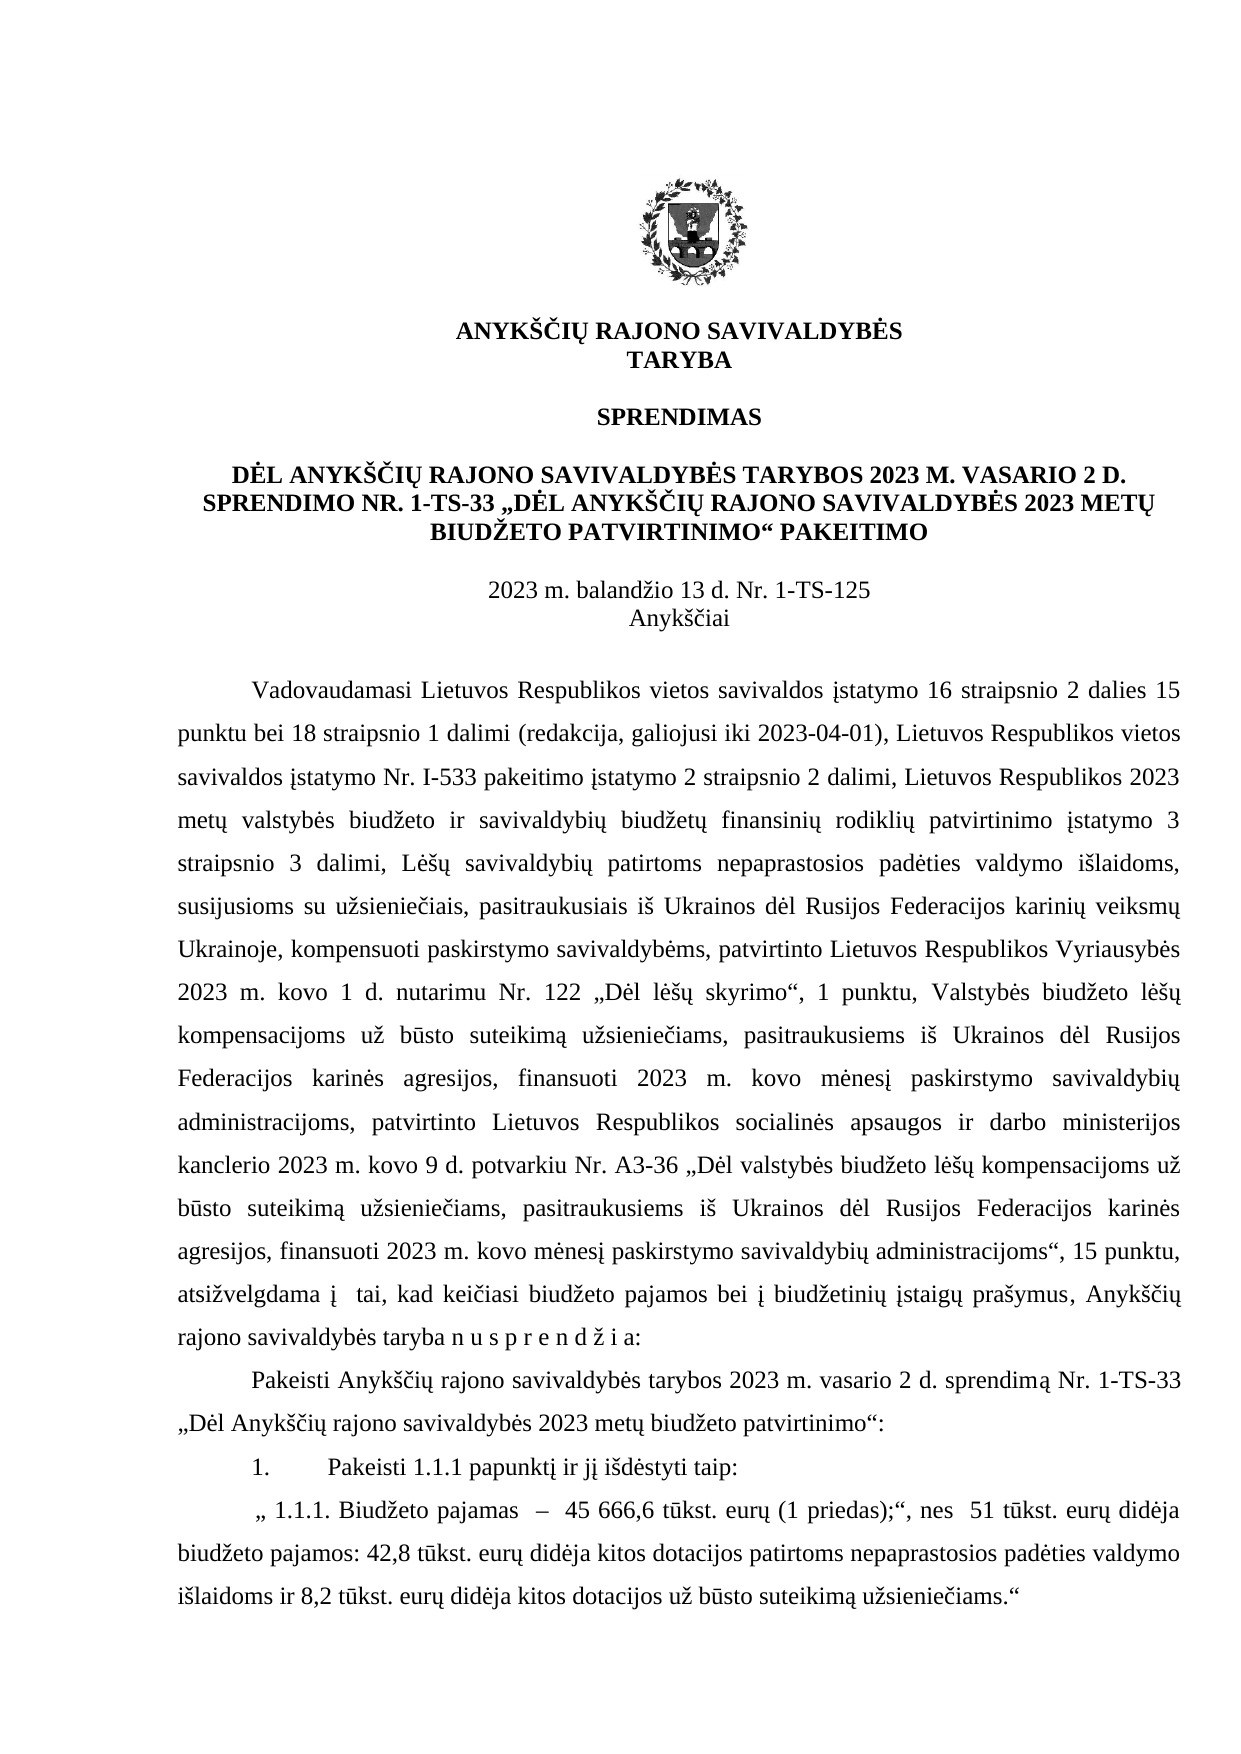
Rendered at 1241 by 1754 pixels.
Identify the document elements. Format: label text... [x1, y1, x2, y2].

text ANYKŠČIŲ RAJONO SAVIVALDYBĖS [177, 316, 1181, 345]
text DĖl Anykščių rajono savivaldybės TARYBOS 2023 m. VASARIO 2 D. SPRENDIMO nR. 1-ts-33 „DĖL ANYKŠČIŲ RAJONO SAVIVALDYBĖS 2023 METŲ biudžeto patvirtinimo“ PAKEITIMO [177, 460, 1181, 546]
text „ 1.1.1. Biudžeto pajamas – 45 666,6 tūkst. eurų (1 priedas);“, nes 51 tūkst. eurų didėja biudžeto pajamos: 42,8 tūkst. eurų didėja kitos dotacijos patirtoms nepaprastosios padėties valdymo išlaidoms ir 8,2 tūkst. eurų didėja kitos dotacijos už būsto suteikimą užsieniečiams.“ [177, 1495, 1181, 1610]
text Anykščiai [177, 603, 1181, 632]
text TARYBA [177, 345, 1181, 373]
text Pakeisti Anykščių rajono savivaldybės tarybos 2023 m. vasario 2 d. sprendimą Nr. 1-TS-33 „Dėl Anykščių rajono savivaldybės 2023 metų biudžeto patvirtinimo“: [177, 1365, 1181, 1437]
text SPRENDIMAS [177, 402, 1181, 431]
text Vadovaudamasi Lietuvos Respublikos vietos savivaldos įstatymo 16 straipsnio 2 dalies 15 punktu bei 18 straipsnio 1 dalimi (redakcija, galiojusi iki 2023-04-01), Lietuvos Respublikos vietos savivaldos įstatymo Nr. I-533 pakeitimo įstatymo 2 straipsnio 2 dalimi, Lietuvos Respublikos 2023 metų valstybės biudžeto ir savivaldybių biudžetų finansinių rodiklių patvirtinimo įstatymo 3 straipsnio 3 dalimi, Lėšų savivaldybių patirtoms nepaprastosios padėties valdymo išlaidoms, susijusioms su užsieniečiais, pasitraukusiais iš Ukrainos dėl Rusijos Federacijos karinių veiksmų Ukrainoje, kompensuoti paskirstymo savivaldybėms, patvirtinto Lietuvos Respublikos Vyriausybės 2023 m. kovo 1 d. nutarimu Nr. 122 „Dėl lėšų skyrimo“, 1 punktu, Valstybės biudžeto lėšų kompensacijoms už būsto suteikimą užsieniečiams, pasitraukusiems iš Ukrainos dėl Rusijos Federacijos karinės agresijos, finansuoti 2023 m. kovo mėnesį paskirstymo savivaldybių administracijoms, patvirtinto Lietuvos Respublikos socialinės apsaugos ir darbo ministerijos kanclerio 2023 m. kovo 9 d. potvarkiu Nr. A3-36 „Dėl valstybės biudžeto lėšų kompensacijoms už būsto suteikimą užsieniečiams, pasitraukusiems iš Ukrainos dėl Rusijos Federacijos karinės agresijos, finansuoti 2023 m. kovo mėnesį paskirstymo savivaldybių administracijoms“, 15 punktu, atsižvelgdama į tai, kad keičiasi biudžeto pajamos bei į biudžetinių įstaigų prašymus, Anykščių rajono savivaldybės taryba n u s p r e n d ž i a: [177, 675, 1181, 1351]
text 1. Pakeisti 1.1.1 papunktį ir jį išdėstyti taip: [177, 1452, 1181, 1480]
text 2023 m. balandžio 13 d. Nr. 1-TS-125 [177, 575, 1181, 603]
